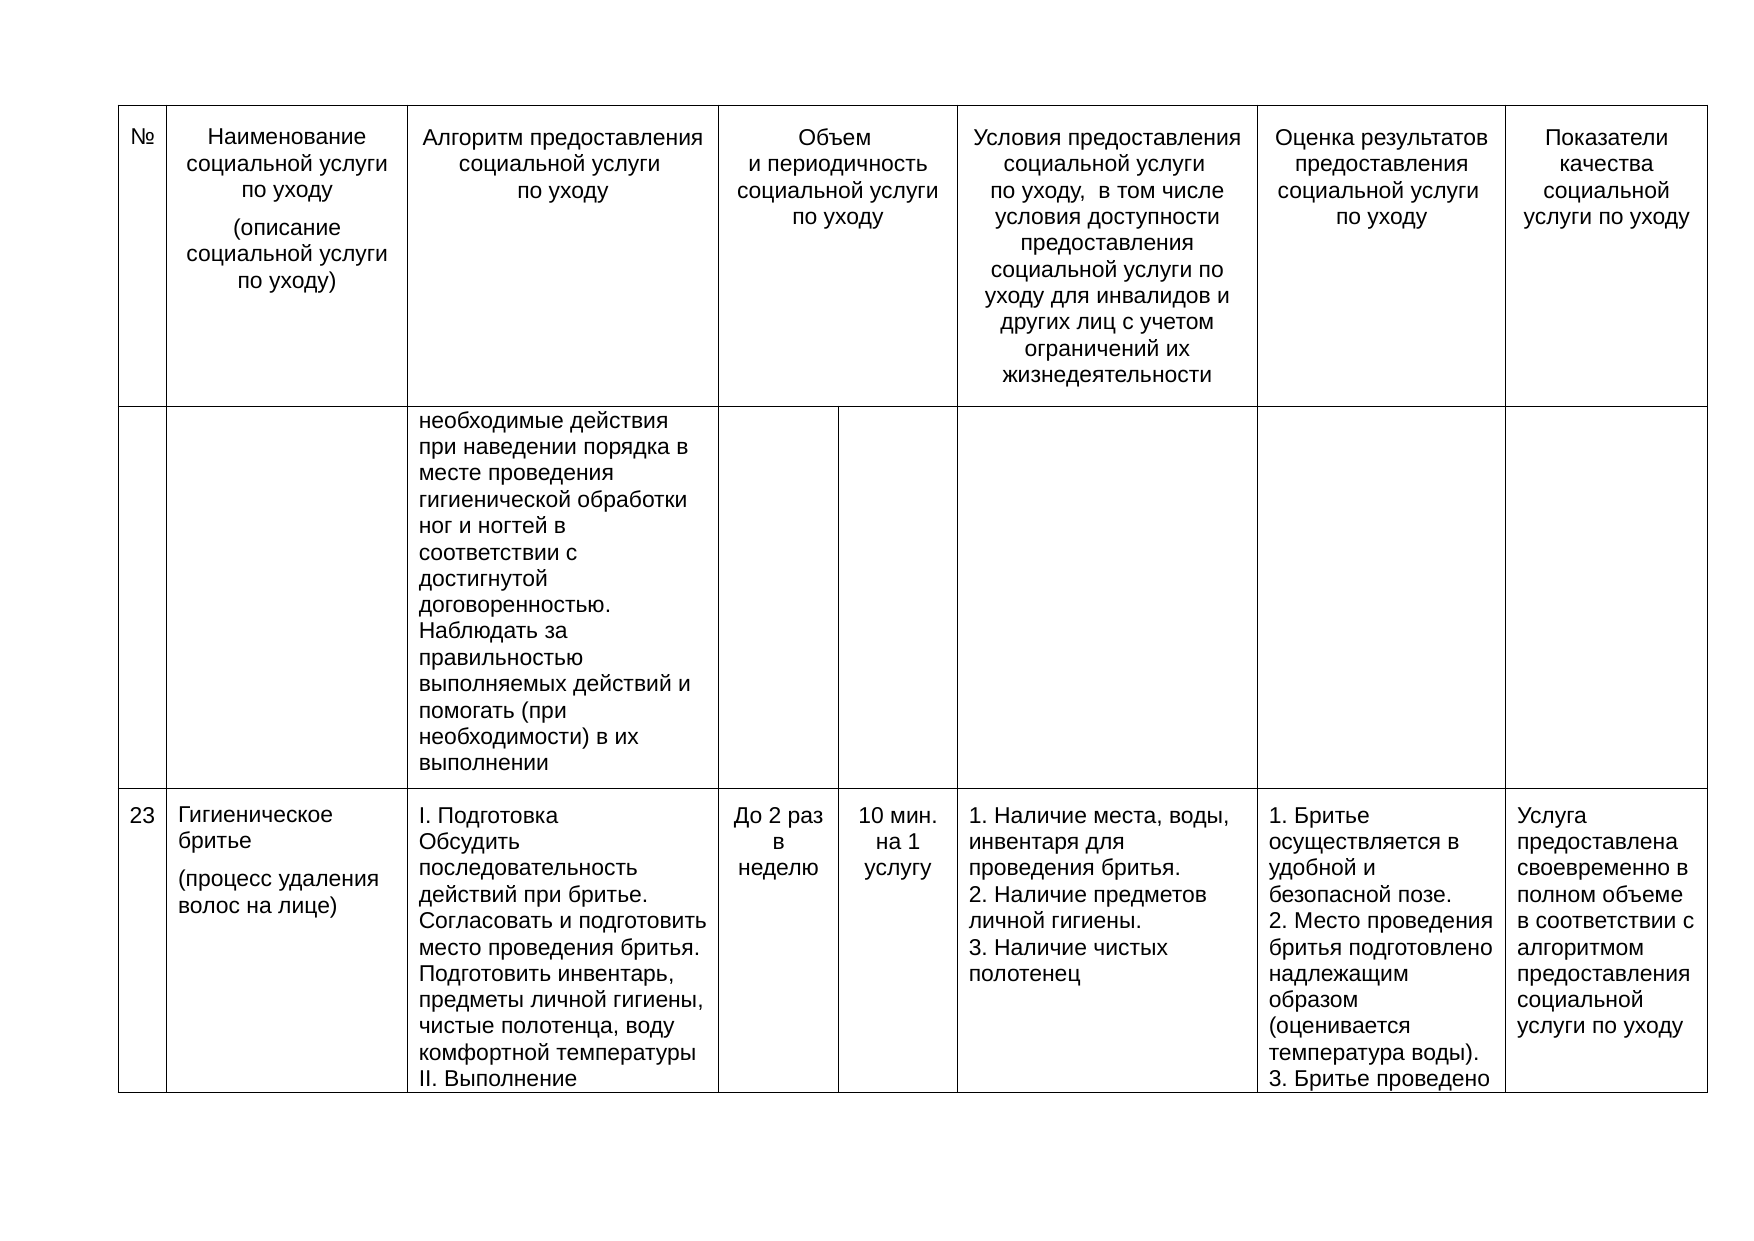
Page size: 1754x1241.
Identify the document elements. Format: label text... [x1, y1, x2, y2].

table_cell [167, 407, 407, 788]
table_cell необходимые действия при наведении порядка в месте проведения гигиенической обработки ног и ногтей в соответствии с достигнутой договоренностью. Наблюдать за правильностью выполняемых действий и помогать (при необходимости) в их выполнении [408, 407, 718, 788]
table_cell [1258, 407, 1505, 788]
table_header № [119, 106, 166, 406]
table_header Показатели качества социальной услуги по уходу [1506, 106, 1707, 406]
table_header Наименование социальной услуги по уходу (описание социальной услуги по уходу) [167, 106, 407, 406]
table_cell [119, 407, 166, 788]
table_header Алгоритм предоставления социальной услуги по уходу [408, 106, 718, 406]
table_cell [958, 407, 1257, 788]
table_cell Гигиеническое бритье (процесс удаления волос на лице) [167, 789, 407, 1092]
table_cell [119, 789, 166, 1092]
table_cell I. Подготовка Обсудить последовательность действий при бритье. Согласовать и подготовить место проведения бритья. Подготовить инвентарь, предметы личной гигиены, чистые полотенца, воду комфортной температуры II. Выполнение [408, 789, 718, 1092]
table_cell 1. Наличие места, воды, инвентаря для проведения бритья. 2. Наличие предметов личной гигиены. 3. Наличие чистых полотенец [958, 789, 1257, 1092]
table_cell 10 мин. на 1 услугу [839, 789, 957, 1092]
table_cell [719, 407, 838, 788]
table_header Оценка результатов предоставления социальной услуги по уходу [1258, 106, 1505, 406]
table_cell [1506, 407, 1707, 788]
table_header Объем и периодичность социальной услуги по уходу [719, 106, 957, 406]
table_cell 1. Бритье осуществляется в удобной и безопасной позе. 2. Место проведения бритья подготовлено надлежащим образом (оценивается температура воды). 3. Бритье проведено [1258, 789, 1505, 1092]
table_header Условия предоставления социальной услуги по уходу, в том числе условия доступности предоставления социальной услуги по уходу для инвалидов и других лиц с учетом ограничений их жизнедеятельности [958, 106, 1257, 406]
table_cell До 2 раз в неделю [719, 789, 838, 1092]
table_cell Услуга предоставлена своевременно в полном объеме в соответствии с алгоритмом предоставления социальной услуги по уходу [1506, 789, 1707, 1092]
table_cell [839, 407, 957, 788]
